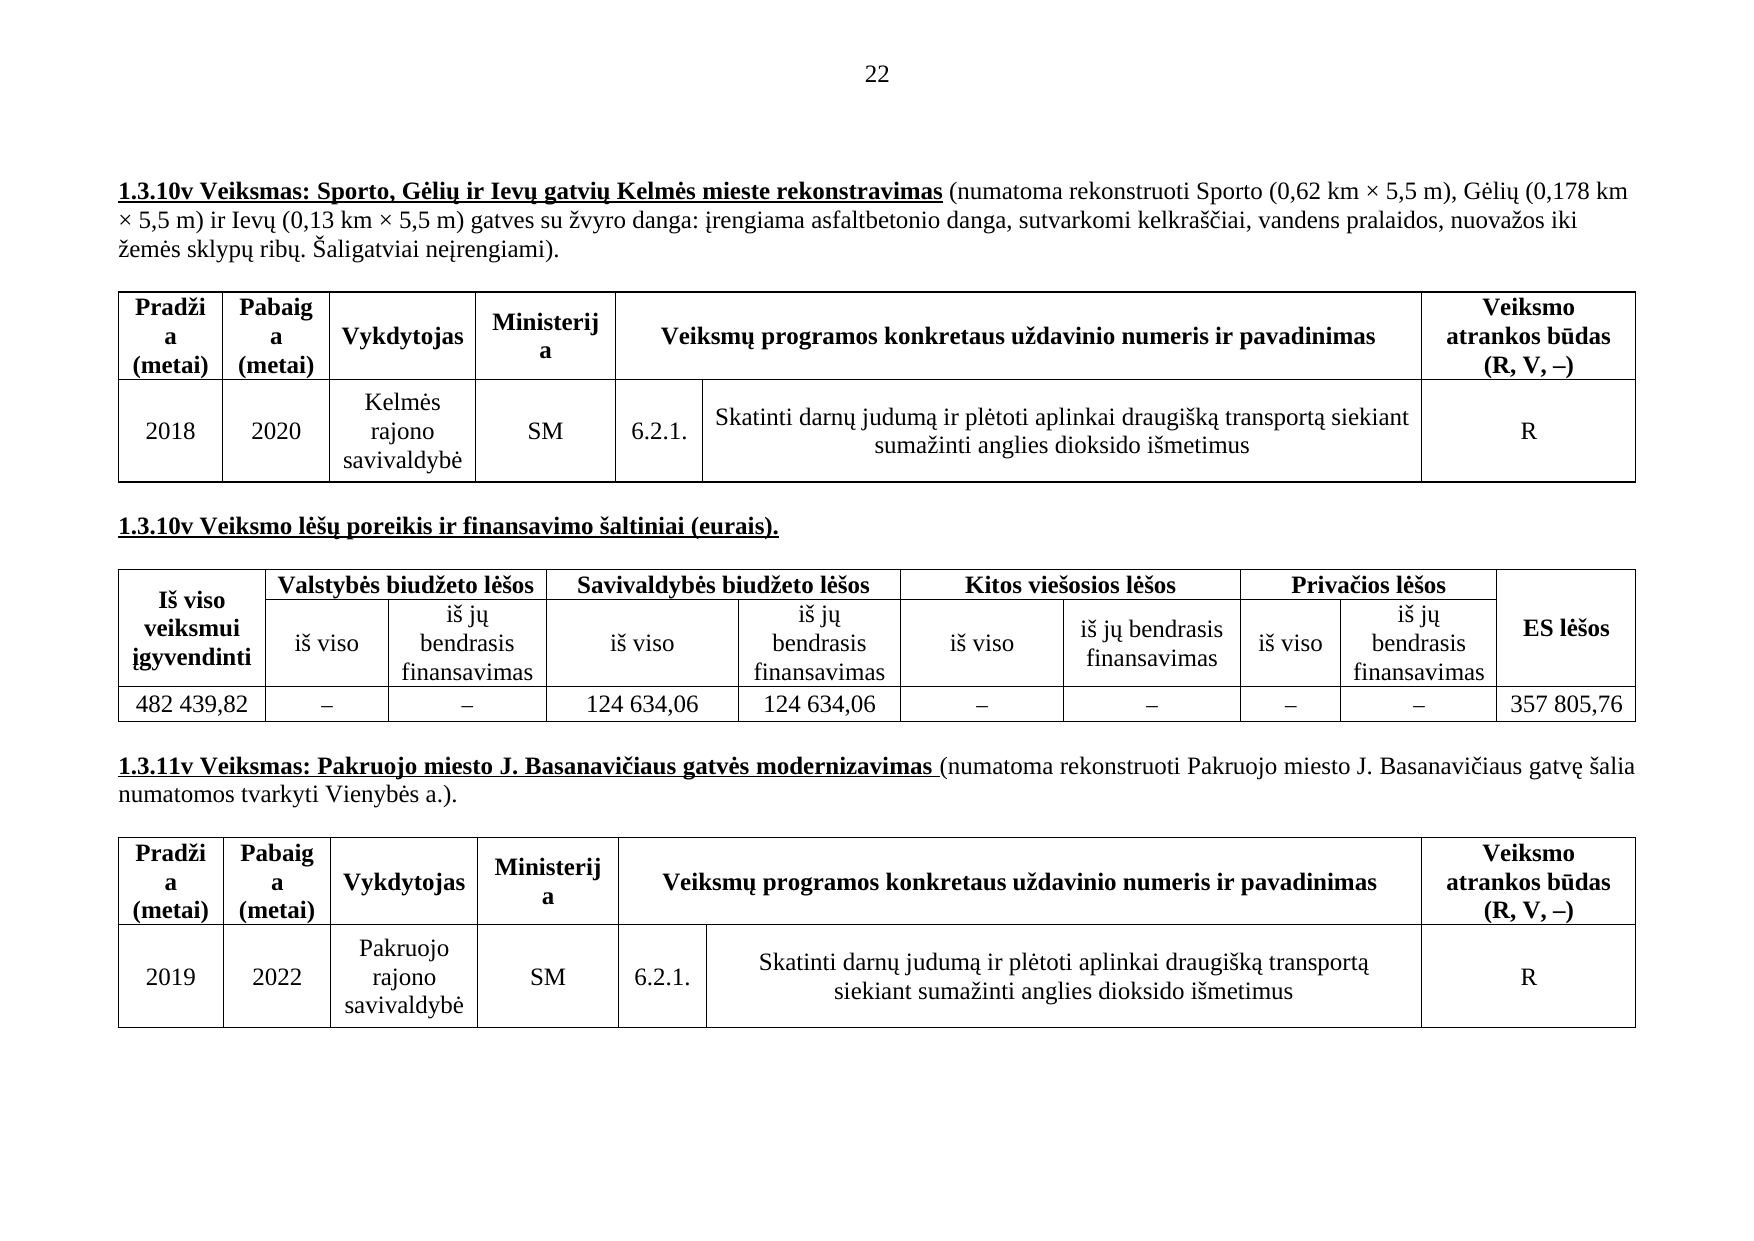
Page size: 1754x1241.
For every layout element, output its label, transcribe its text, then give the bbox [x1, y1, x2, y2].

table_cell iš jų bendrasis finansavimas [389, 600, 546, 686]
table_header Vykdytojas [330, 293, 475, 379]
table_header Pradžia (metai) [119, 838, 223, 924]
table_cell – [266, 687, 388, 721]
table_header Ministerija [476, 293, 615, 379]
table_cell R [1422, 380, 1635, 481]
table_cell iš jų bendrasis finansavimas [1064, 600, 1240, 686]
table_cell 357 805,76 [1497, 687, 1635, 721]
table_header Iš viso veiksmui įgyvendinti [119, 570, 265, 686]
table_cell iš viso [1241, 600, 1340, 686]
table_cell – [1241, 687, 1340, 721]
text 1.3.10v Veiksmas: Sporto, Gėlių ir Ievų gatvių Kelmės mieste rekonstravimas (numatoma rekonstruoti Sporto (0,62 km × 5,5 m), Gėlių (0,178 km × 5,5 m) ir Ievų (0,13 km × 5,5 m) gatves su žvyro danga: įrengiama asfaltbetonio danga, sutvarkomi kelkraščiai, vandens pralaidos, nuovažos iki žemės sklypų ribų. Šaligatviai neįrengiami). [118, 176, 1636, 263]
table_cell 6.2.1. [616, 380, 702, 481]
table_header Valstybės biudžeto lėšos [266, 570, 546, 598]
table_cell Skatinti darnų judumą ir plėtoti aplinkai draugišką transportą siekiant sumažinti anglies dioksido išmetimus [703, 380, 1421, 481]
table_header Pabaiga (metai) [224, 838, 330, 924]
table_cell 124 634,06 [547, 687, 738, 721]
table_cell Pakruojo rajono savivaldybė [331, 925, 477, 1027]
table_cell SM [476, 380, 615, 481]
table_cell iš viso [547, 600, 738, 686]
table_cell R [1422, 925, 1635, 1027]
table_header Savivaldybės biudžeto lėšos [547, 570, 900, 598]
table_cell – [389, 687, 546, 721]
table_header Privačios lėšos [1241, 570, 1496, 598]
text 1.3.11v Veiksmas: Pakruojo miesto J. Basanavičiaus gatvės modernizavimas (numatoma rekonstruoti Pakruojo miesto J. Basanavičiaus gatvę šalia numatomos tvarkyti Vienybės a.). [118, 751, 1636, 808]
table_cell iš viso [266, 600, 388, 686]
table_cell – [901, 687, 1063, 721]
table_header ES lėšos [1497, 570, 1635, 686]
table_cell SM [478, 925, 618, 1027]
table_cell – [1341, 687, 1496, 721]
table_header Pradžia (metai) [119, 293, 222, 379]
table_cell 2022 [224, 925, 330, 1027]
table_header Veiksmo atrankos būdas (R, V, –) [1422, 838, 1635, 924]
table_cell iš jų bendrasis finansavimas [1341, 600, 1496, 686]
table_header Ministerija [478, 838, 618, 924]
table_cell Skatinti darnų judumą ir plėtoti aplinkai draugišką transportą siekiant sumažinti anglies dioksido išmetimus [707, 925, 1421, 1027]
table_header Pabaiga (metai) [223, 293, 329, 379]
table_cell 2019 [119, 925, 223, 1027]
table_cell iš jų bendrasis finansavimas [739, 600, 900, 686]
table_header Veiksmų programos konkretaus uždavinio numeris ir pavadinimas [616, 293, 1421, 379]
table_cell – [1064, 687, 1240, 721]
table_header Kitos viešosios lėšos [901, 570, 1240, 598]
table_cell 2020 [223, 380, 329, 481]
table_cell 2018 [119, 380, 222, 481]
table_cell Kelmės rajono savivaldybė [330, 380, 475, 481]
table_cell 6.2.1. [619, 925, 706, 1027]
table_header Veiksmo atrankos būdas (R, V, –) [1422, 293, 1635, 379]
table_cell 124 634,06 [739, 687, 900, 721]
table_cell iš viso [901, 600, 1063, 686]
table_header Vykdytojas [331, 838, 477, 924]
table_cell 482 439,82 [119, 687, 265, 721]
table_header Veiksmų programos konkretaus uždavinio numeris ir pavadinimas [619, 838, 1421, 924]
text 1.3.10v Veiksmo lėšų poreikis ir finansavimo šaltiniai (eurais). [118, 511, 1636, 540]
